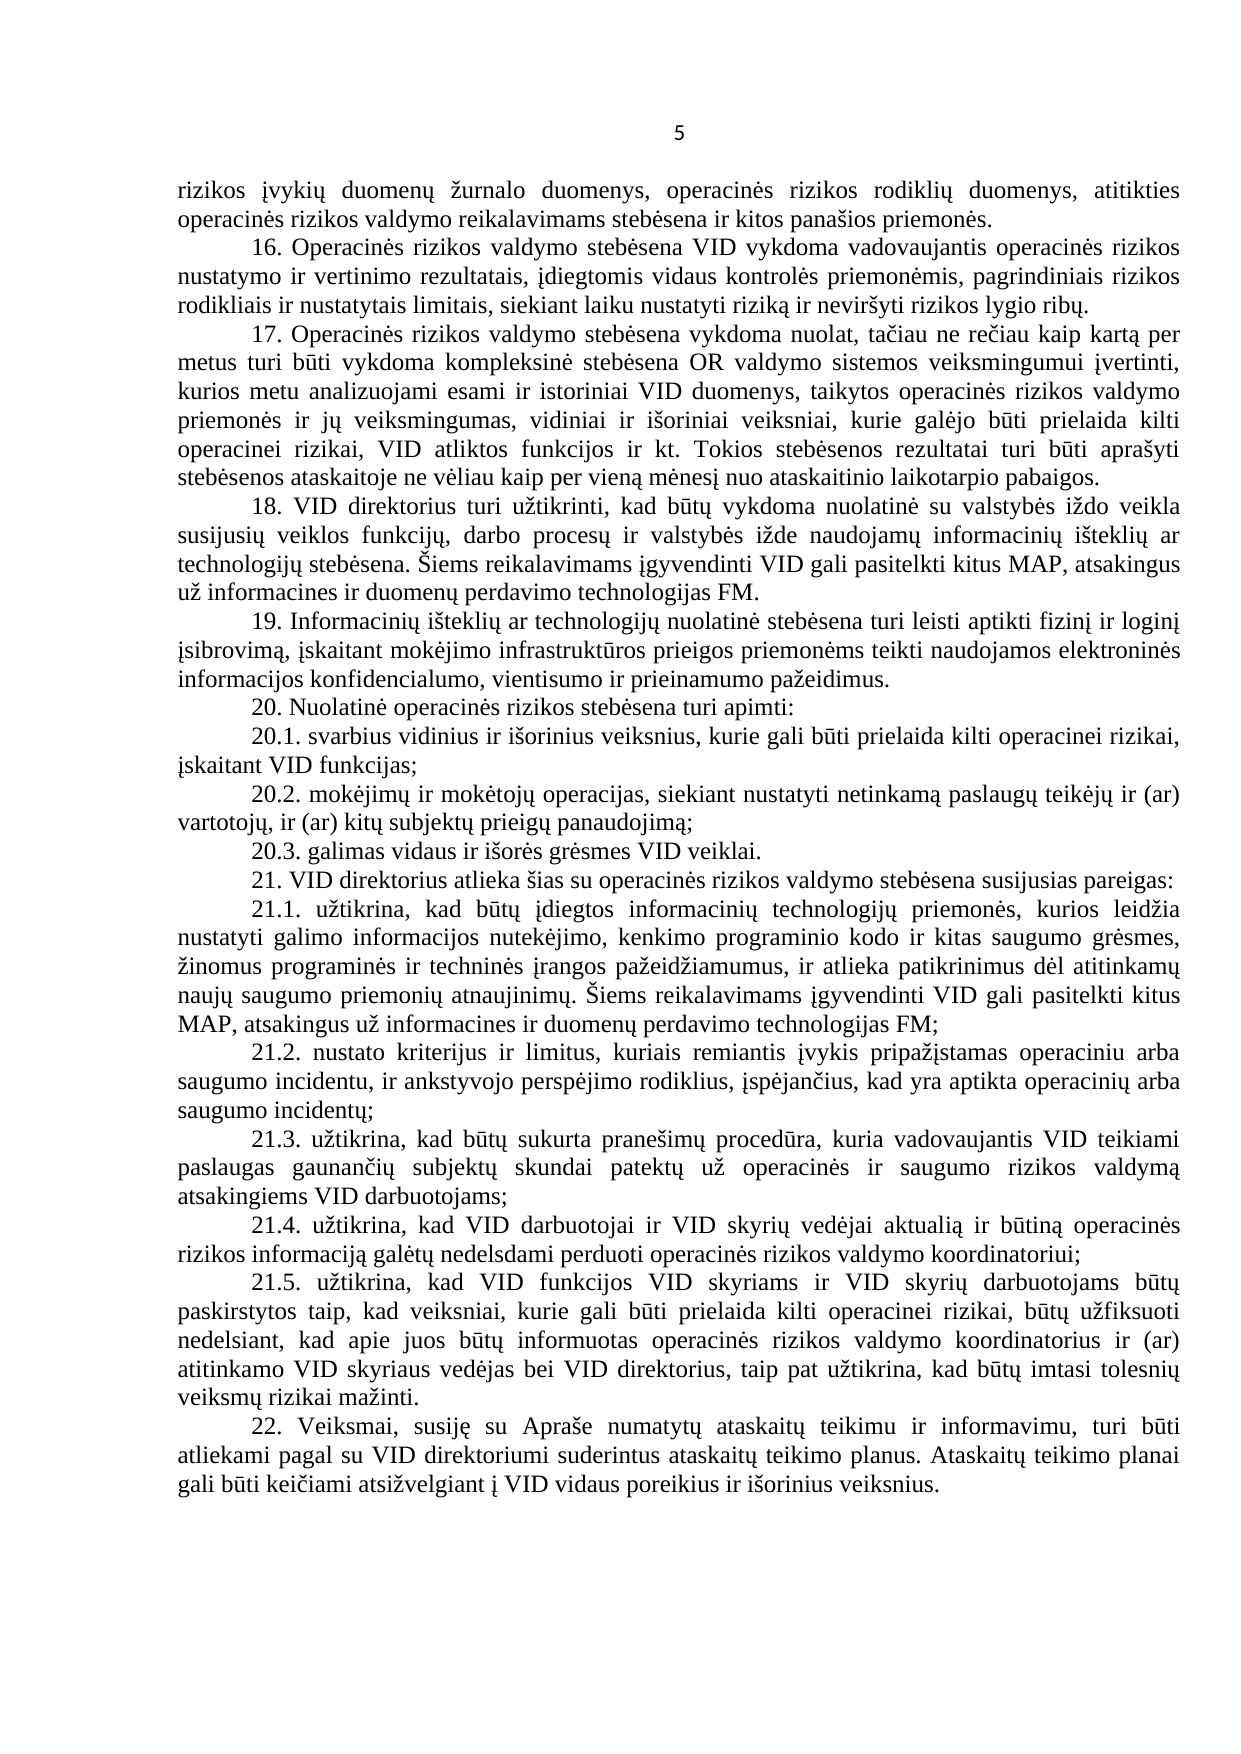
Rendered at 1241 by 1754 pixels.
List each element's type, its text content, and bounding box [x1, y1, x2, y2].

text 21.2. nustato kriterijus ir limitus, kuriais remiantis įvykis pripažįstamas operaciniu arba saugumo incidentu, ir ankstyvojo perspėjimo rodiklius, įspėjančius, kad yra aptikta operacinių arba saugumo incidentų; [177, 1037, 1181, 1124]
text 20. Nuolatinė operacinės rizikos stebėsena turi apimti: [177, 692, 1181, 721]
text 21.5. užtikrina, kad VID funkcijos VID skyriams ir VID skyrių darbuotojams būtų paskirstytos taip, kad veiksniai, kurie gali būti prielaida kilti operacinei rizikai, būtų užfiksuoti nedelsiant, kad apie juos būtų informuotas operacinės rizikos valdymo koordinatorius ir (ar) atitinkamo VID skyriaus vedėjas bei VID direktorius, taip pat užtikrina, kad būtų imtasi tolesnių veiksmų rizikai mažinti. [177, 1267, 1181, 1411]
text 17. Operacinės rizikos valdymo stebėsena vykdoma nuolat, tačiau ne rečiau kaip kartą per metus turi būti vykdoma kompleksinė stebėsena OR valdymo sistemos veiksmingumui įvertinti, kurios metu analizuojami esami ir istoriniai VID duomenys, taikytos operacinės rizikos valdymo priemonės ir jų veiksmingumas, vidiniai ir išoriniai veiksniai, kurie galėjo būti prielaida kilti operacinei rizikai, VID atliktos funkcijos ir kt. Tokios stebėsenos rezultatai turi būti aprašyti stebėsenos ataskaitoje ne vėliau kaip per vieną mėnesį nuo ataskaitinio laikotarpio pabaigos. [177, 319, 1181, 491]
text 20.3. galimas vidaus ir išorės grėsmes VID veiklai. [177, 836, 1181, 865]
text rizikos įvykių duomenų žurnalo duomenys, operacinės rizikos rodiklių duomenys, atitikties operacinės rizikos valdymo reikalavimams stebėsena ir kitos panašios priemonės. [177, 175, 1181, 232]
text 22. Veiksmai, susiję su Apraše numatytų ataskaitų teikimu ir informavimu, turi būti atliekami pagal su VID direktoriumi suderintus ataskaitų teikimo planus. Ataskaitų teikimo planai gali būti keičiami atsižvelgiant į VID vidaus poreikius ir išorinius veiksnius. [177, 1411, 1181, 1497]
text 21.3. užtikrina, kad būtų sukurta pranešimų procedūra, kuria vadovaujantis VID teikiami paslaugas gaunančių subjektų skundai patektų už operacinės ir saugumo rizikos valdymą atsakingiems VID darbuotojams; [177, 1124, 1181, 1210]
text 18. VID direktorius turi užtikrinti, kad būtų vykdoma nuolatinė su valstybės iždo veikla susijusių veiklos funkcijų, darbo procesų ir valstybės ižde naudojamų informacinių išteklių ar technologijų stebėsena. Šiems reikalavimams įgyvendinti VID gali pasitelkti kitus MAP, atsakingus už informacines ir duomenų perdavimo technologijas FM. [177, 491, 1181, 606]
text 19. Informacinių išteklių ar technologijų nuolatinė stebėsena turi leisti aptikti fizinį ir loginį įsibrovimą, įskaitant mokėjimo infrastruktūros prieigos priemonėms teikti naudojamos elektroninės informacijos konfidencialumo, vientisumo ir prieinamumo pažeidimus. [177, 606, 1181, 692]
text 21. VID direktorius atlieka šias su operacinės rizikos valdymo stebėsena susijusias pareigas: [177, 865, 1181, 894]
text 21.1. užtikrina, kad būtų įdiegtos informacinių technologijų priemonės, kurios leidžia nustatyti galimo informacijos nutekėjimo, kenkimo programinio kodo ir kitas saugumo grėsmes, žinomus programinės ir techninės įrangos pažeidžiamumus, ir atlieka patikrinimus dėl atitinkamų naujų saugumo priemonių atnaujinimų. Šiems reikalavimams įgyvendinti VID gali pasitelkti kitus MAP, atsakingus už informacines ir duomenų perdavimo technologijas FM; [177, 894, 1181, 1037]
text 20.2. mokėjimų ir mokėtojų operacijas, siekiant nustatyti netinkamą paslaugų teikėjų ir (ar) vartotojų, ir (ar) kitų subjektų prieigų panaudojimą; [177, 779, 1181, 836]
text 21.4. užtikrina, kad VID darbuotojai ir VID skyrių vedėjai aktualią ir būtiną operacinės rizikos informaciją galėtų nedelsdami perduoti operacinės rizikos valdymo koordinatoriui; [177, 1210, 1181, 1267]
text 16. Operacinės rizikos valdymo stebėsena VID vykdoma vadovaujantis operacinės rizikos nustatymo ir vertinimo rezultatais, įdiegtomis vidaus kontrolės priemonėmis, pagrindiniais rizikos rodikliais ir nustatytais limitais, siekiant laiku nustatyti riziką ir neviršyti rizikos lygio ribų. [177, 232, 1181, 319]
text 20.1. svarbius vidinius ir išorinius veiksnius, kurie gali būti prielaida kilti operacinei rizikai, įskaitant VID funkcijas; [177, 721, 1181, 779]
